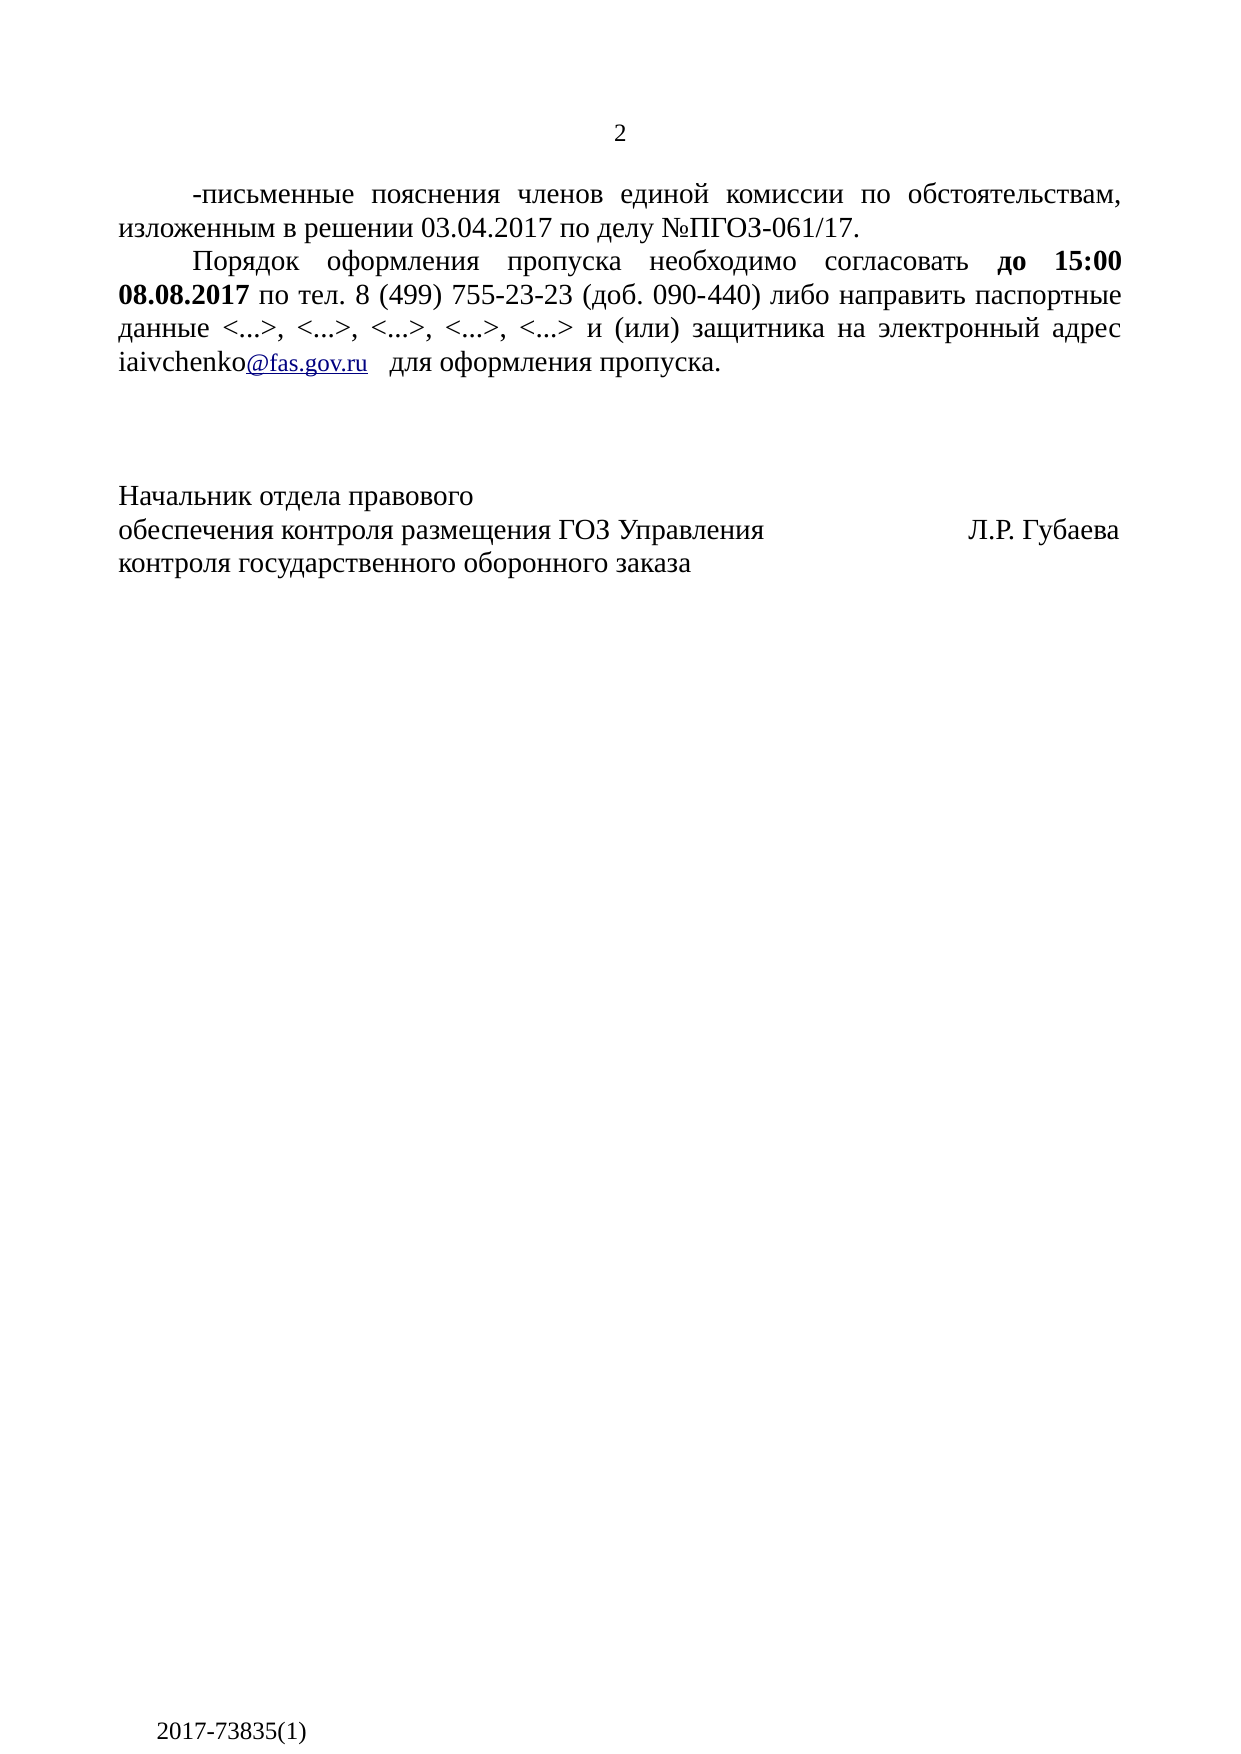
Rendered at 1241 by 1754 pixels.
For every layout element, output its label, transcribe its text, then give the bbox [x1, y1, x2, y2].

text -письменные пояснения членов единой комиссии по обстоятельствам, изложенным в решении 03.04.2017 по делу №ПГОЗ-061/17. [118, 176, 1122, 243]
text обеспечения контроля размещения ГОЗ Управления Л.Р. Губаева [118, 512, 1122, 545]
text Порядок оформления пропуска необходимо согласовать до 15:00 08.08.2017 по тел. 8 (499) 755-23-23 (доб. 090-440) либо направить паспортные данные <...>, <...>, <...>, <...>, <...> и (или) защитника на электронный адрес iaivchenko@fas.gov.ru для оформления пропуска. [118, 243, 1122, 378]
text контроля государственного оборонного заказа [118, 545, 1122, 579]
text Начальник отдела правового [118, 478, 1122, 512]
